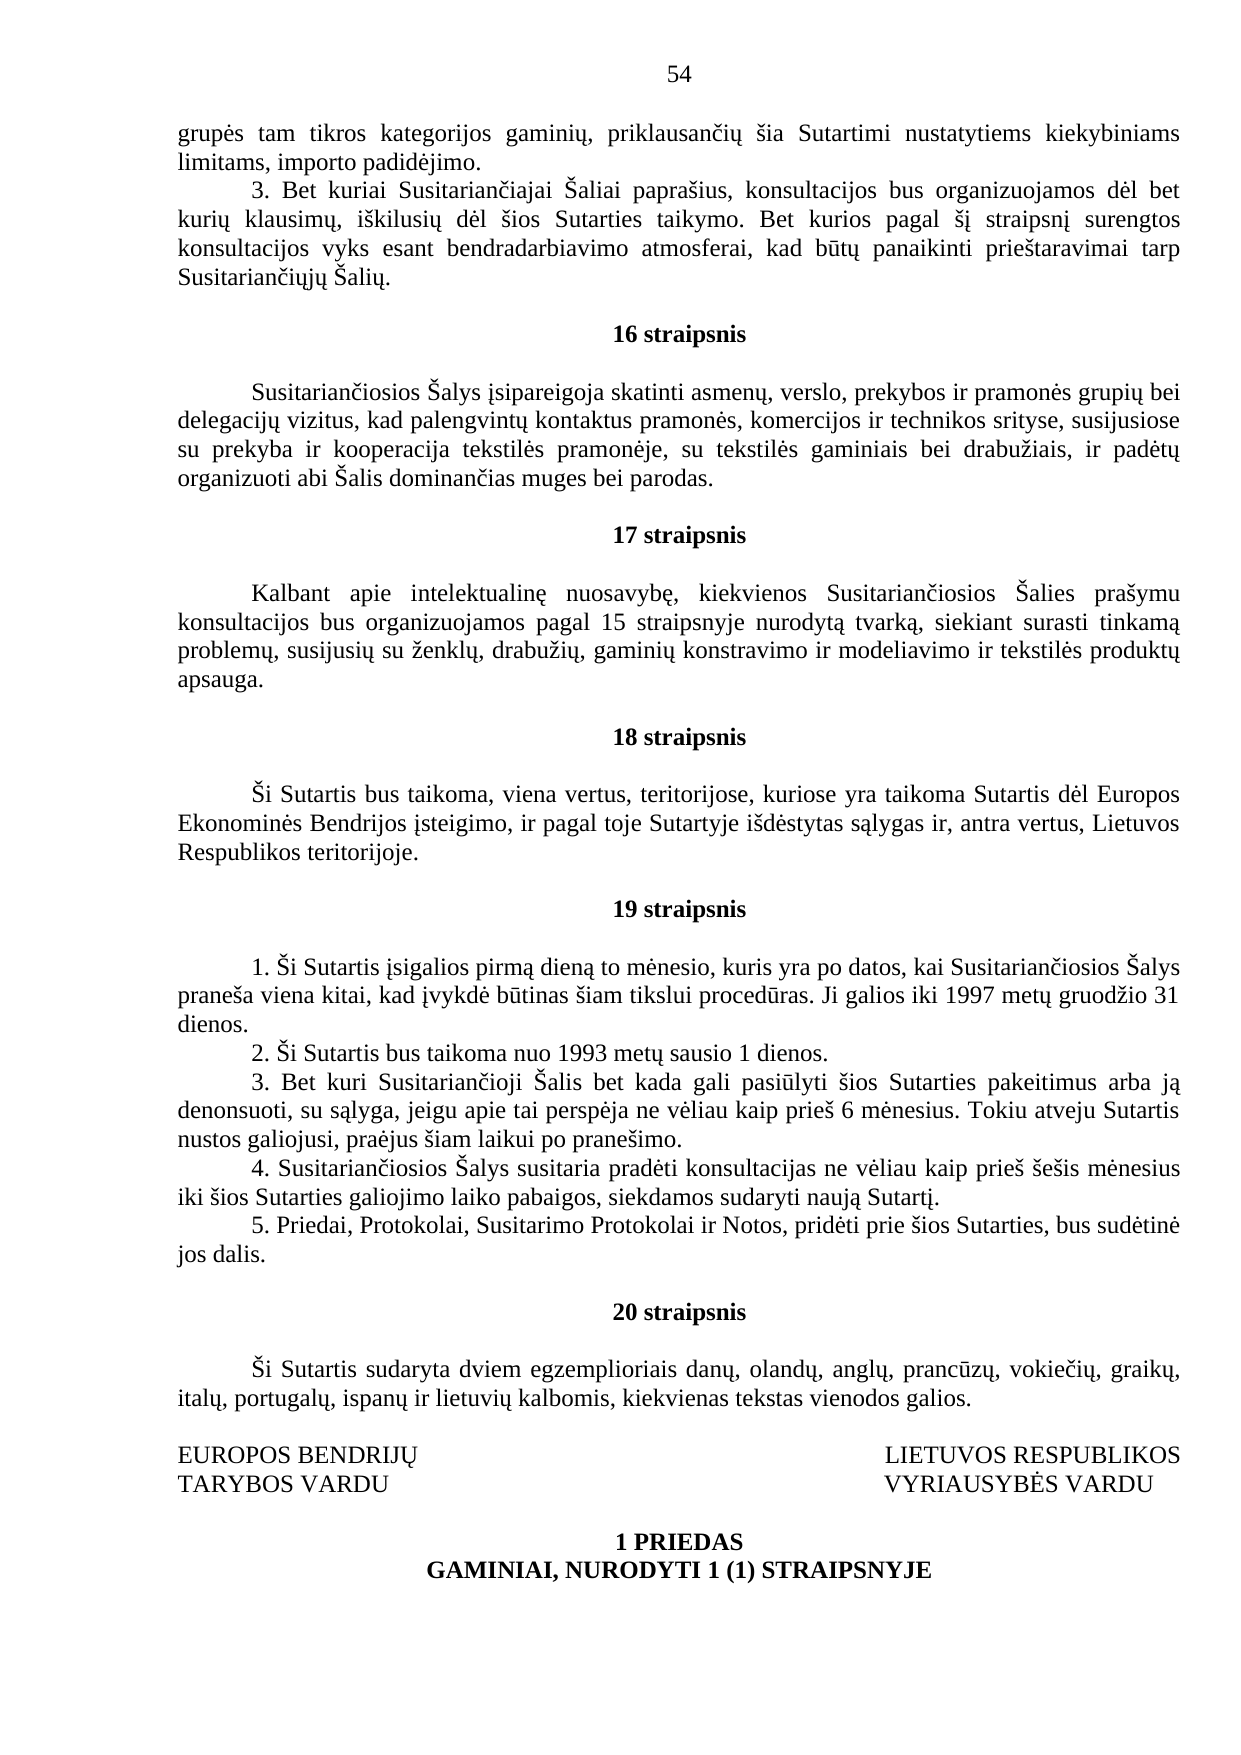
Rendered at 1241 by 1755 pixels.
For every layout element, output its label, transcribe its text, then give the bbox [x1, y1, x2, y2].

text Ši Sutartis sudaryta dviem egzemplioriais danų, olandų, anglų, prancūzų, vokiečių, graikų, italų, portugalų, ispanų ir lietuvių kalbomis, kiekvienas tekstas vienodos galios. [177, 1354, 1181, 1412]
text 16 straipsnis [177, 319, 1181, 348]
text 1 PRIEDAS [177, 1527, 1181, 1556]
text 5. Priedai, Protokolai, Susitarimo Protokolai ir Notos, pridėti prie šios Sutarties, bus sudėtinė jos dalis. [177, 1211, 1181, 1268]
text 4. Susitariančiosios Šalys susitaria pradėti konsultacijas ne vėliau kaip prieš šešis mėnesius iki šios Sutarties galiojimo laiko pabaigos, siekdamos sudaryti naują Sutartį. [177, 1153, 1181, 1211]
text 18 straipsnis [177, 722, 1181, 751]
text Tarybos vardu Vyriausybės vardu [177, 1469, 1181, 1498]
text 3. Bet kuriai Susitariančiajai Šaliai paprašius, konsultacijos bus organizuojamos dėl bet kurių klausimų, iškilusių dėl šios Sutarties taikymo. Bet kurios pagal šį straipsnį surengtos konsultacijos vyks esant bendradarbiavimo atmosferai, kad būtų panaikinti prieštaravimai tarp Susitariančiųjų Šalių. [177, 176, 1181, 291]
text Susitariančiosios Šalys įsipareigoja skatinti asmenų, verslo, prekybos ir pramonės grupių bei delegacijų vizitus, kad palengvintų kontaktus pramonės, komercijos ir technikos srityse, susijusiose su prekyba ir kooperacija tekstilės pramonėje, su tekstilės gaminiais bei drabužiais, ir padėtų organizuoti abi Šalis dominančias muges bei parodas. [177, 377, 1181, 492]
text Europos Bendrijų Lietuvos Respublikos [177, 1441, 1181, 1469]
text 17 straipsnis [177, 521, 1181, 549]
text grupės tam tikros kategorijos gaminių, priklausančių šia Sutartimi nustatytiems kiekybiniams limitams, importo padidėjimo. [177, 118, 1181, 176]
text Ši Sutartis bus taikoma, viena vertus, teritorijose, kuriose yra taikoma Sutartis dėl Europos Ekonominės Bendrijos įsteigimo, ir pagal toje Sutartyje išdėstytas sąlygas ir, antra vertus, Lietuvos Respublikos teritorijoje. [177, 779, 1181, 866]
text 19 straipsnis [177, 894, 1181, 923]
text Kalbant apie intelektualinę nuosavybę, kiekvienos Susitariančiosios Šalies prašymu konsultacijos bus organizuojamos pagal 15 straipsnyje nurodytą tvarką, siekiant surasti tinkamą problemų, susijusių su ženklų, drabužių, gaminių konstravimo ir modeliavimo ir tekstilės produktų apsauga. [177, 578, 1181, 693]
text 20 straipsnis [177, 1297, 1181, 1326]
text 1. Ši Sutartis įsigalios pirmą dieną to mėnesio, kuris yra po datos, kai Susitariančiosios Šalys praneša viena kitai, kad įvykdė būtinas šiam tikslui procedūras. Ji galios iki 1997 metų gruodžio 31 dienos. [177, 952, 1181, 1038]
text 3. Bet kuri Susitariančioji Šalis bet kada gali pasiūlyti šios Sutarties pakeitimus arba ją denonsuoti, su sąlyga, jeigu apie tai perspėja ne vėliau kaip prieš 6 mėnesius. Tokiu atveju Sutartis nustos galiojusi, praėjus šiam laikui po pranešimo. [177, 1067, 1181, 1153]
text GAMINIAI, NURODYTI 1 (1) STRAIPSNYJE [177, 1556, 1181, 1584]
text 2. Ši Sutartis bus taikoma nuo 1993 metų sausio 1 dienos. [177, 1038, 1181, 1067]
